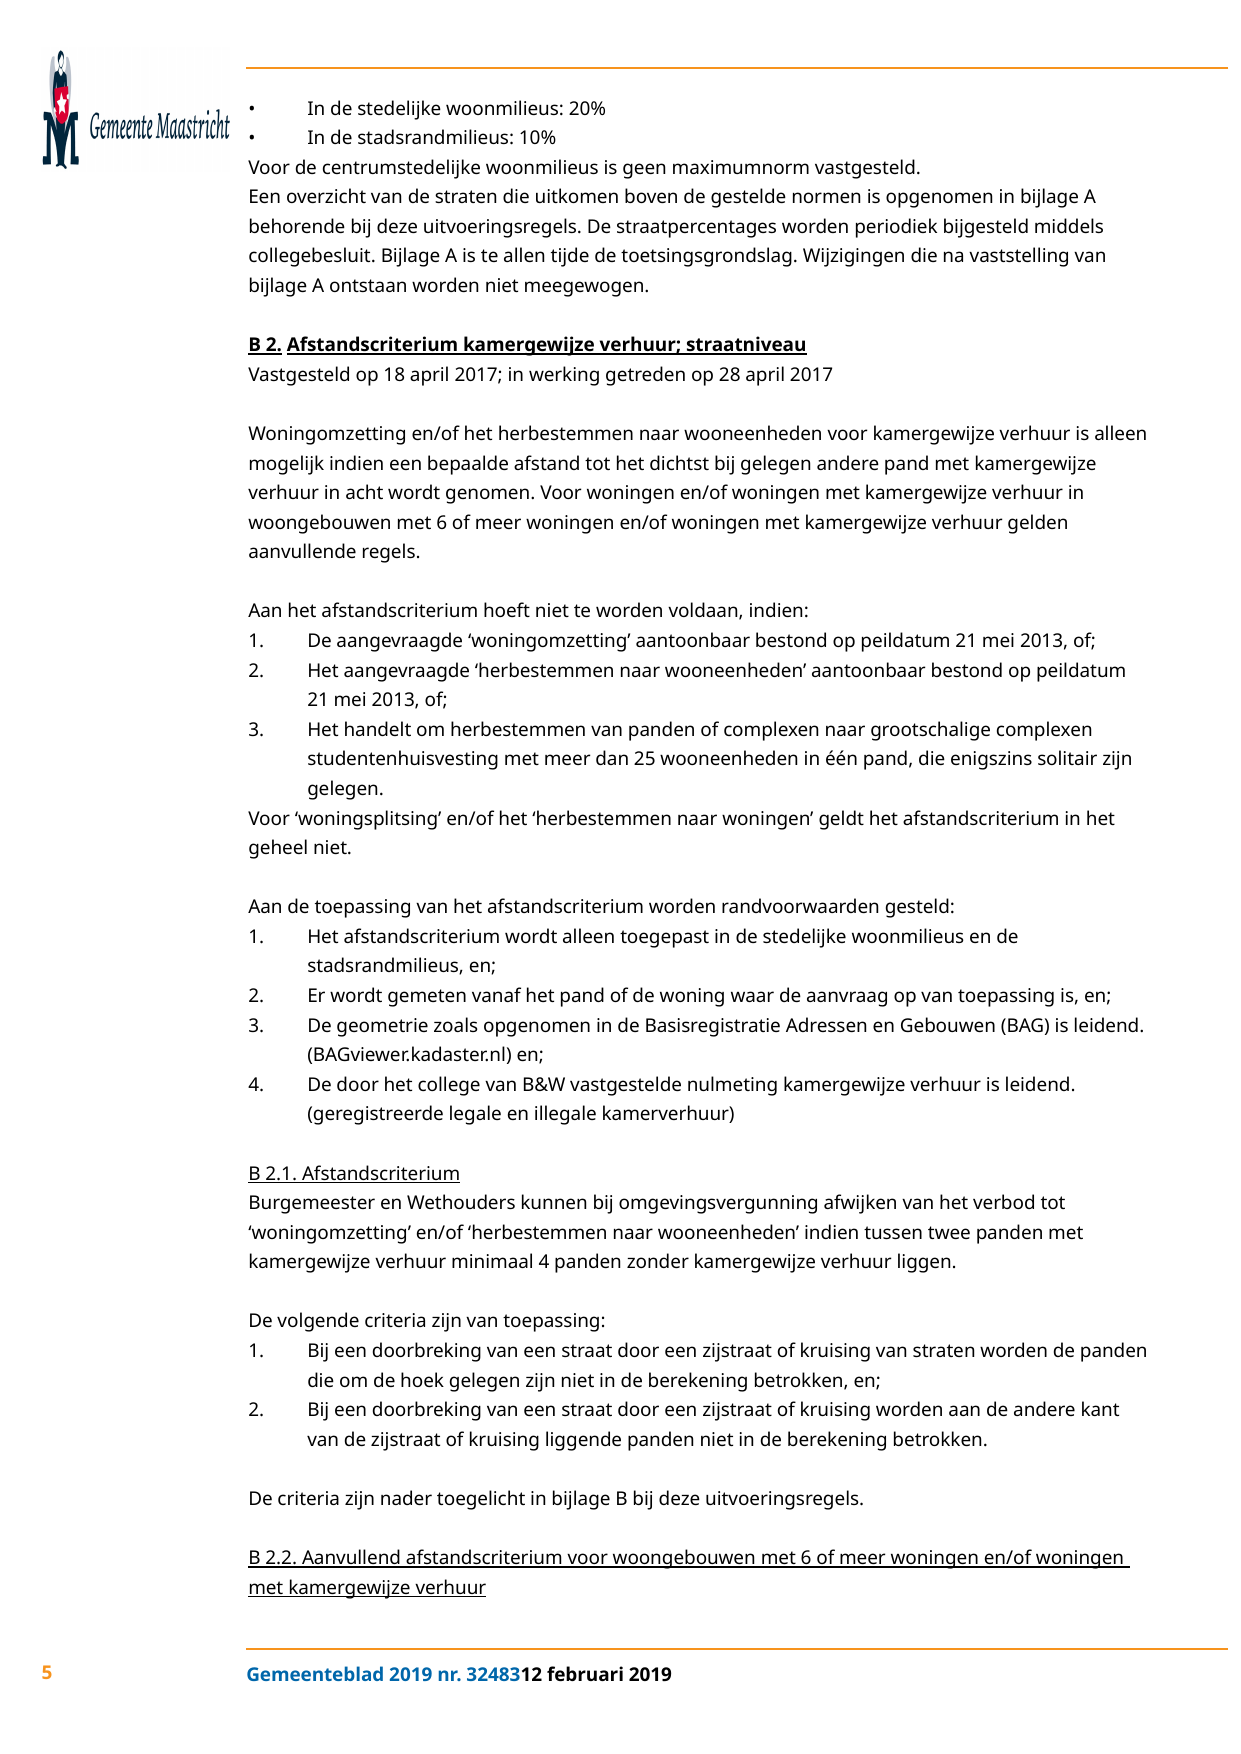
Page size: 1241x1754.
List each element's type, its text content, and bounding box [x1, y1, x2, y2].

text De volgende criteria zijn van toepassing: [248, 1308, 1152, 1333]
text Een overzicht van de straten die uitkomen boven de gestelde normen is opgenomen in bijlage A behorende bij deze uitvoeringsregels. De straatpercentages worden periodiek bijgesteld middels collegebesluit. Bijlage A is te allen tijde de toetsingsgrondslag. Wijzigingen die na vaststelling van bijlage A ontstaan worden niet meegewogen. [248, 183, 1152, 298]
list In de stedelijke woonmilieus: 20% [248, 95, 1152, 121]
list Bij een doorbreking van een straat door een zijstraat of kruising worden aan de andere kant van de zijstraat of kruising liggende panden niet in de berekening betrokken. [248, 1396, 1152, 1452]
picture [41, 47, 231, 172]
list Het handelt om herbestemmen van panden of complexen naar grootschalige complexen studentenhuisvesting met meer dan 25 wooneenheden in één pand, die enigszins solitair zijn gelegen. [248, 716, 1152, 801]
text Aan het afstandscriterium hoeft niet te worden voldaan, indien: [248, 598, 1152, 623]
text Aan de toepassing van het afstandscriterium worden randvoorwaarden gesteld: [248, 893, 1152, 919]
text Voor de centrumstedelijke woonmilieus is geen maximumnorm vastgesteld. [248, 154, 1152, 180]
list De aangevraagde ‘woningomzetting’ aantoonbaar bestond op peildatum 21 mei 2013, of; [248, 627, 1152, 653]
list De geometrie zoals opgenomen in de Basisregistratie Adressen en Gebouwen (BAG) is leidend. (BAGviewer.kadaster.nl) en; [248, 1012, 1152, 1067]
text Voor ‘woningsplitsing’ en/of het ‘herbestemmen naar woningen’ geldt het afstandscriterium in het geheel niet. [248, 805, 1152, 860]
list Er wordt gemeten vanaf het pand of de woning waar de aanvraag op van toepassing is, en; [248, 982, 1152, 1008]
text Burgemeester en Wethouders kunnen bij omgevingsvergunning afwijken van het verbod tot ‘woningomzetting’ en/of ‘herbestemmen naar wooneenheden’ indien tussen twee panden met kamergewijze verhuur minimaal 4 panden zonder kamergewijze verhuur liggen. [248, 1189, 1152, 1274]
list Bij een doorbreking van een straat door een zijstraat of kruising van straten worden de panden die om de hoek gelegen zijn niet in de berekening betrokken, en; [248, 1337, 1152, 1393]
text Woningomzetting en/of het herbestemmen naar wooneenheden voor kamergewijze verhuur is alleen mogelijk indien een bepaalde afstand tot het dichtst bij gelegen andere pand met kamergewijze verhuur in acht wordt genomen. Voor woningen en/of woningen met kamergewijze verhuur in woongebouwen met 6 of meer woningen en/of woningen met kamergewijze verhuur gelden aanvullende regels. [248, 420, 1152, 564]
text B 2.1. Afstandscriterium [248, 1160, 1152, 1186]
list Het aangevraagde ‘herbestemmen naar wooneenheden’ aantoonbaar bestond op peildatum 21 mei 2013, of; [248, 657, 1152, 712]
list De door het college van B&W vastgestelde nulmeting kamergewijze verhuur is leidend. (geregistreerde legale en illegale kamerverhuur) [248, 1071, 1152, 1126]
text B 2. Afstandscriterium kamergewijze verhuur; straatniveau [248, 331, 1152, 357]
list Het afstandscriterium wordt alleen toegepast in de stedelijke woonmilieus en de stadsrandmilieus, en; [248, 923, 1152, 978]
text Vastgesteld op 18 april 2017; in werking getreden op 28 april 2017 [248, 361, 1152, 387]
list In de stadsrandmilieus: 10% [248, 124, 1152, 150]
text B 2.2. Aanvullend afstandscriterium voor woongebouwen met 6 of meer woningen en/of woningen met kamergewijze verhuur [248, 1544, 1152, 1600]
text De criteria zijn nader toegelicht in bijlage B bij deze uitvoeringsregels. [248, 1485, 1152, 1511]
